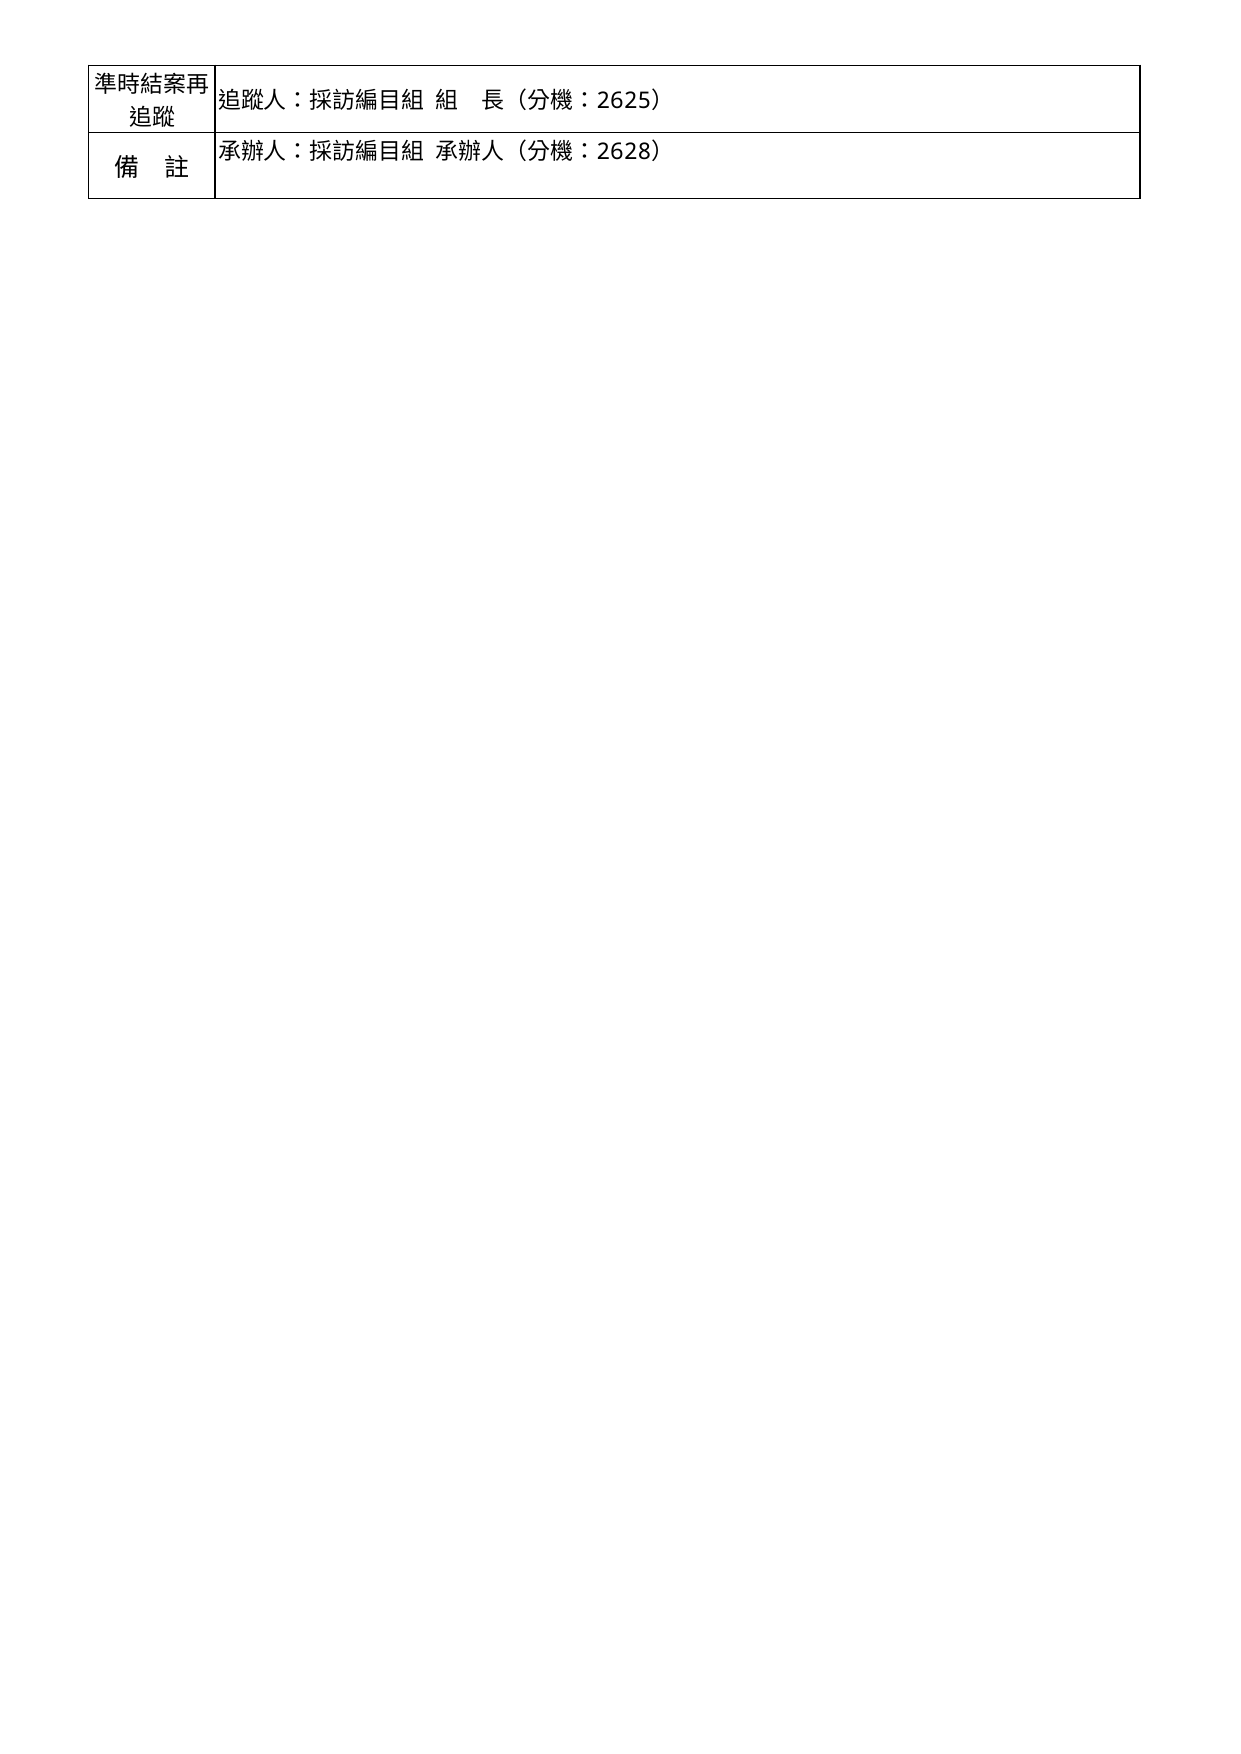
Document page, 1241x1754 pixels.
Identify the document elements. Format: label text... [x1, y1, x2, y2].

table_cell 備 註 [89, 133, 214, 198]
table_cell 準時結案再追蹤 [89, 66, 214, 132]
table_cell 追蹤人：採訪編目組 組 長（分機：2625） [216, 66, 1139, 132]
table_cell 承辦人：採訪編目組 承辦人（分機：2628） [216, 133, 1139, 198]
